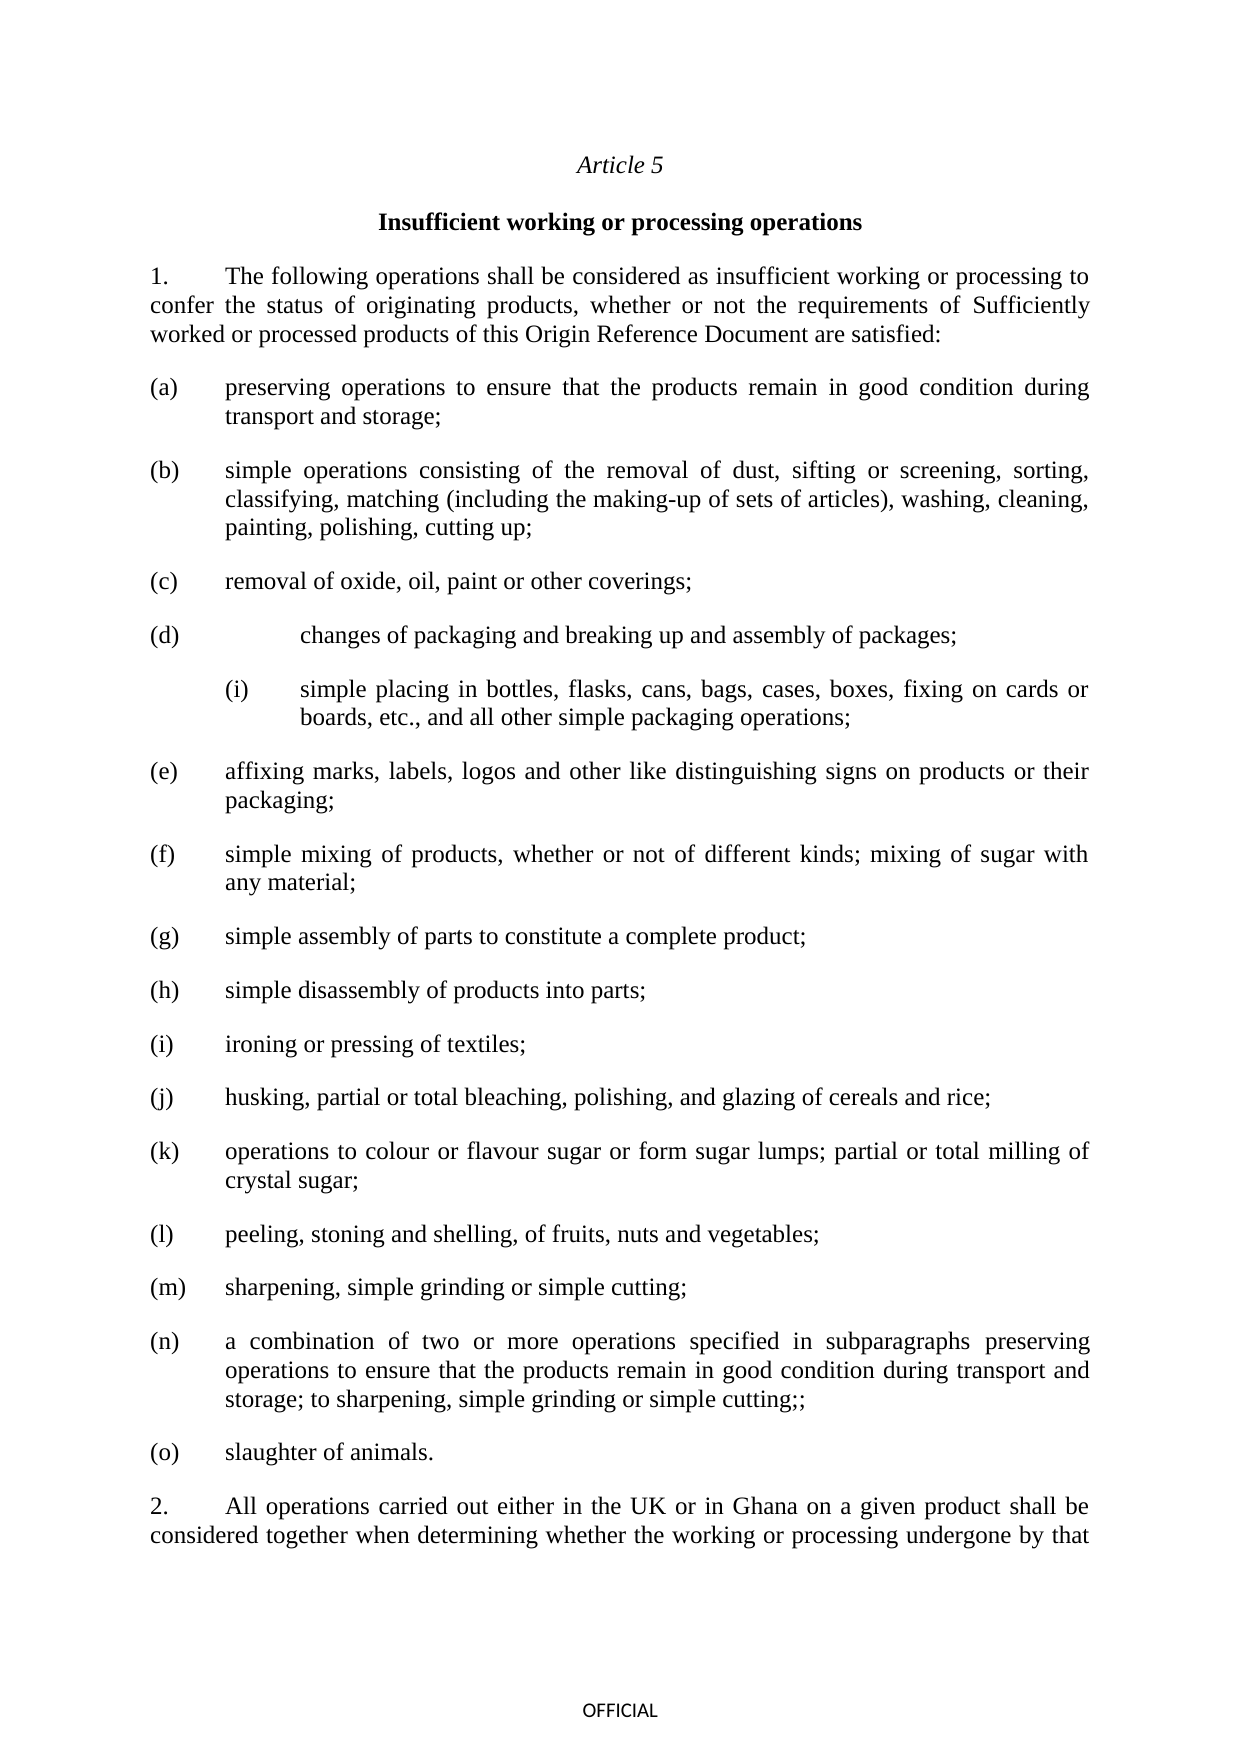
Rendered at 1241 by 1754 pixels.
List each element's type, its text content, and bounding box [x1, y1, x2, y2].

list simple operations consisting of the removal of dust, sifting or screening, sorting, classifying, matching (including the making‐up of sets of articles), washing, cleaning, painting, polishing, cutting up; [150, 455, 1090, 541]
list simple assembly of parts to constitute a complete product; [150, 921, 1090, 950]
list simple mixing of products, whether or not of different kinds; mixing of sugar with any material; [150, 839, 1090, 896]
list ironing or pressing of textiles; [150, 1029, 1090, 1057]
list a combination of two or more operations specified in subparagraphs (a) to (m); [150, 1326, 1090, 1412]
list husking, partial or total bleaching, polishing, and glazing of cereals and rice; [150, 1082, 1090, 1111]
list removal of oxide, oil, paint or other coverings; [150, 566, 1090, 595]
list Insufficient working or processing operations [150, 150, 1090, 236]
list peeling, stoning and shelling, of fruits, nuts and vegetables; [150, 1219, 1090, 1247]
list changes of packaging and breaking up and assembly of packages; [150, 620, 1090, 649]
list operations to colour or flavour sugar or form sugar lumps; partial or total milling of crystal sugar; [150, 1136, 1090, 1194]
list simple disassembly of products into parts; [150, 975, 1090, 1004]
list preserving operations to ensure that the products remain in good condition during transport and storage; [150, 372, 1090, 430]
list The following operations shall be considered as insufficient working or processing to confer the status of originating products, whether or not the requirements of Article 4 of this Origin Reference Document are satisfied: [150, 261, 1090, 347]
list sharpening, simple grinding or simple cutting; [150, 1272, 1090, 1301]
list affixing marks, labels, logos and other like distinguishing signs on products or their packaging; [150, 756, 1090, 814]
list All operations carried out either in the UK or in Ghana on a given product shall be considered together when determining whether the working or processing undergone by that product is to be regarded as insufficient within the meaning of paragraph 1 of this Article. [150, 1491, 1090, 1549]
list slaughter of animals. [150, 1437, 1090, 1466]
list simple placing in bottles, flasks, cans, bags, cases, boxes, fixing on cards or boards, etc., and all other simple packaging operations; [225, 674, 1090, 731]
